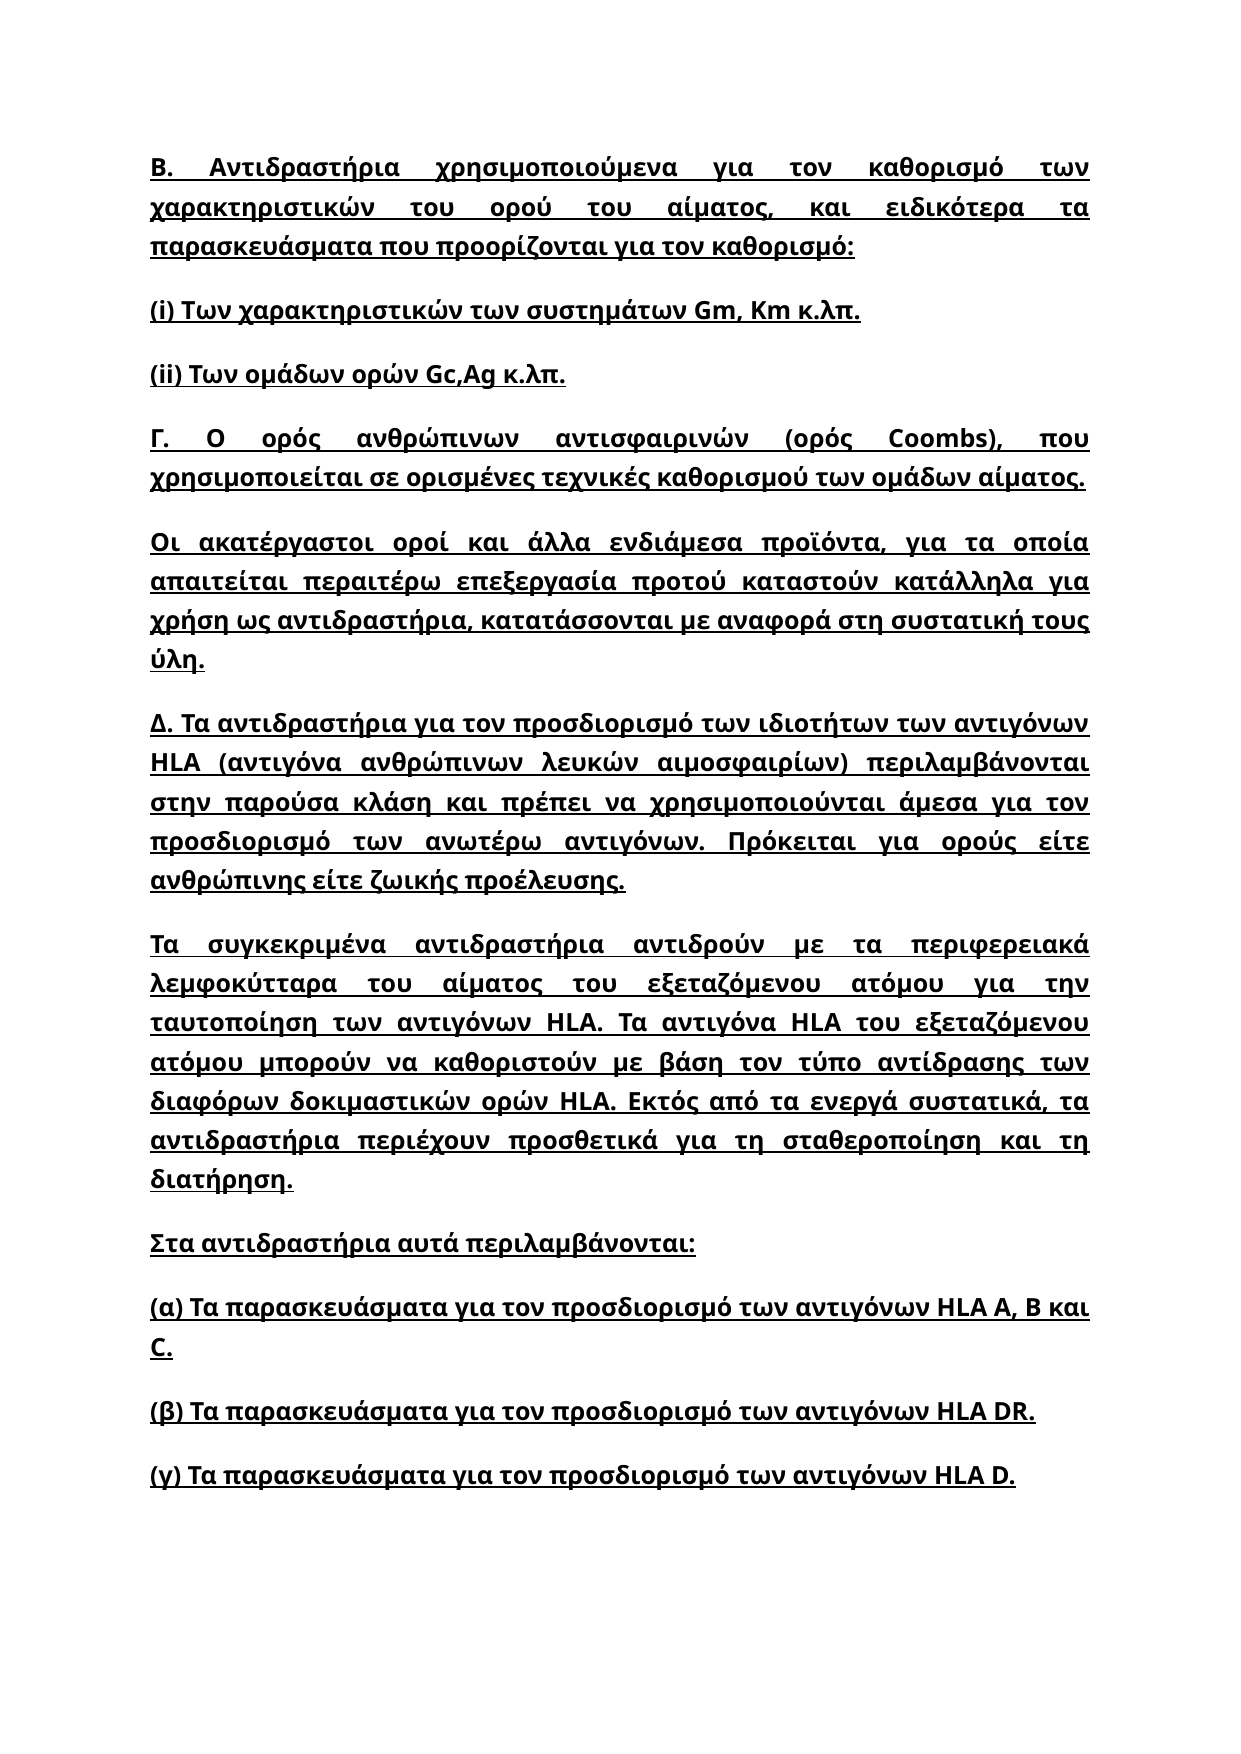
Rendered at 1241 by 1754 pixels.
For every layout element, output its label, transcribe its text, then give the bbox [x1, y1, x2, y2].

text Γ. Ο ορός ανθρώπινων αντισφαιρινών (ορός Coombs), που [150, 421, 1090, 450]
text ύλη. [150, 633, 1090, 676]
text Τα συγκεκριμένα αντιδραστήρια αντιδρούν με τα περιφερειακά [150, 927, 1090, 956]
text Οι ακατέργαστοι οροί και άλλα ενδιάμεσα προϊόντα, για τα οποία [150, 524, 1090, 553]
text Στα αντιδραστήρια αυτά περιλαμβάνονται: [150, 1226, 1090, 1260]
text Β. Αντιδραστήρια χρησιμοποιούμενα για τον καθορισμό των [150, 150, 1090, 179]
text (γ) Τα παρασκευάσματα για τον προσδιορισμό των αντιγόνων HLA D. [150, 1457, 1090, 1492]
text προσδιορισμό των ανωτέρω αντιγόνων. Πρόκειται για ορούς είτε [150, 815, 1090, 852]
text ατόμου μπορούν να καθοριστούν με βάση τον τύπο αντίδρασης των [150, 1036, 1090, 1073]
text ανθρώπινης είτε ζωικής προέλευσης. [150, 854, 1090, 897]
text (α) Τα παρασκευάσματα για τον προσδιορισμό των αντιγόνων HLA A, B και [150, 1290, 1090, 1319]
text (β) Τα παρασκευάσματα για τον προσδιορισμό των αντιγόνων HLA DR. [150, 1393, 1090, 1427]
text αντιδραστήρια περιέχουν προσθετικά για τη σταθεροποίηση και τη [150, 1114, 1090, 1151]
text λεμφοκύτταρα του αίματος του εξεταζόμενου ατόμου για την [150, 957, 1090, 995]
text στην παρούσα κλάση και πρέπει να χρησιμοποιούνται άμεσα για τον [150, 776, 1090, 813]
text διαφόρων δοκιμαστικών ορών HLA. Εκτός από τα ενεργά συστατικά, τα [150, 1075, 1090, 1112]
text HLA (αντιγόνα ανθρώπινων λευκών αιμοσφαιρίων) περιλαμβάνονται [150, 737, 1090, 774]
text χαρακτηριστικών του ορού του αίματος, και ειδικότερα τα [150, 181, 1090, 218]
text Δ. Τα αντιδραστήρια για τον προσδιορισμό των ιδιοτήτων των αντιγόνων [150, 706, 1090, 735]
text C. [150, 1321, 1090, 1363]
text χρησιμοποιείται σε ορισμένες τεχνικές καθορισμού των ομάδων αίματος. [150, 452, 1090, 494]
text (ii) Των ομάδων ορών Gc,Ag κ.λπ. [150, 357, 1090, 391]
text (i) Tων χαρακτηριστικών των συστημάτων Gm, Km κ.λπ. [150, 292, 1090, 327]
text διατήρηση. [150, 1153, 1090, 1196]
text χρήση ως αντιδραστήρια, κατατάσσονται με αναφορά στη συστατική τους [150, 594, 1090, 631]
text παρασκευάσματα που προορίζονται για τον καθορισμό: [150, 220, 1090, 262]
text ταυτοποίηση των αντιγόνων ΗLA. Τα αντιγόνα HLA του εξεταζόμενου [150, 997, 1090, 1034]
text απαιτείται περαιτέρω επεξεργασία προτού καταστούν κατάλληλα για [150, 555, 1090, 592]
